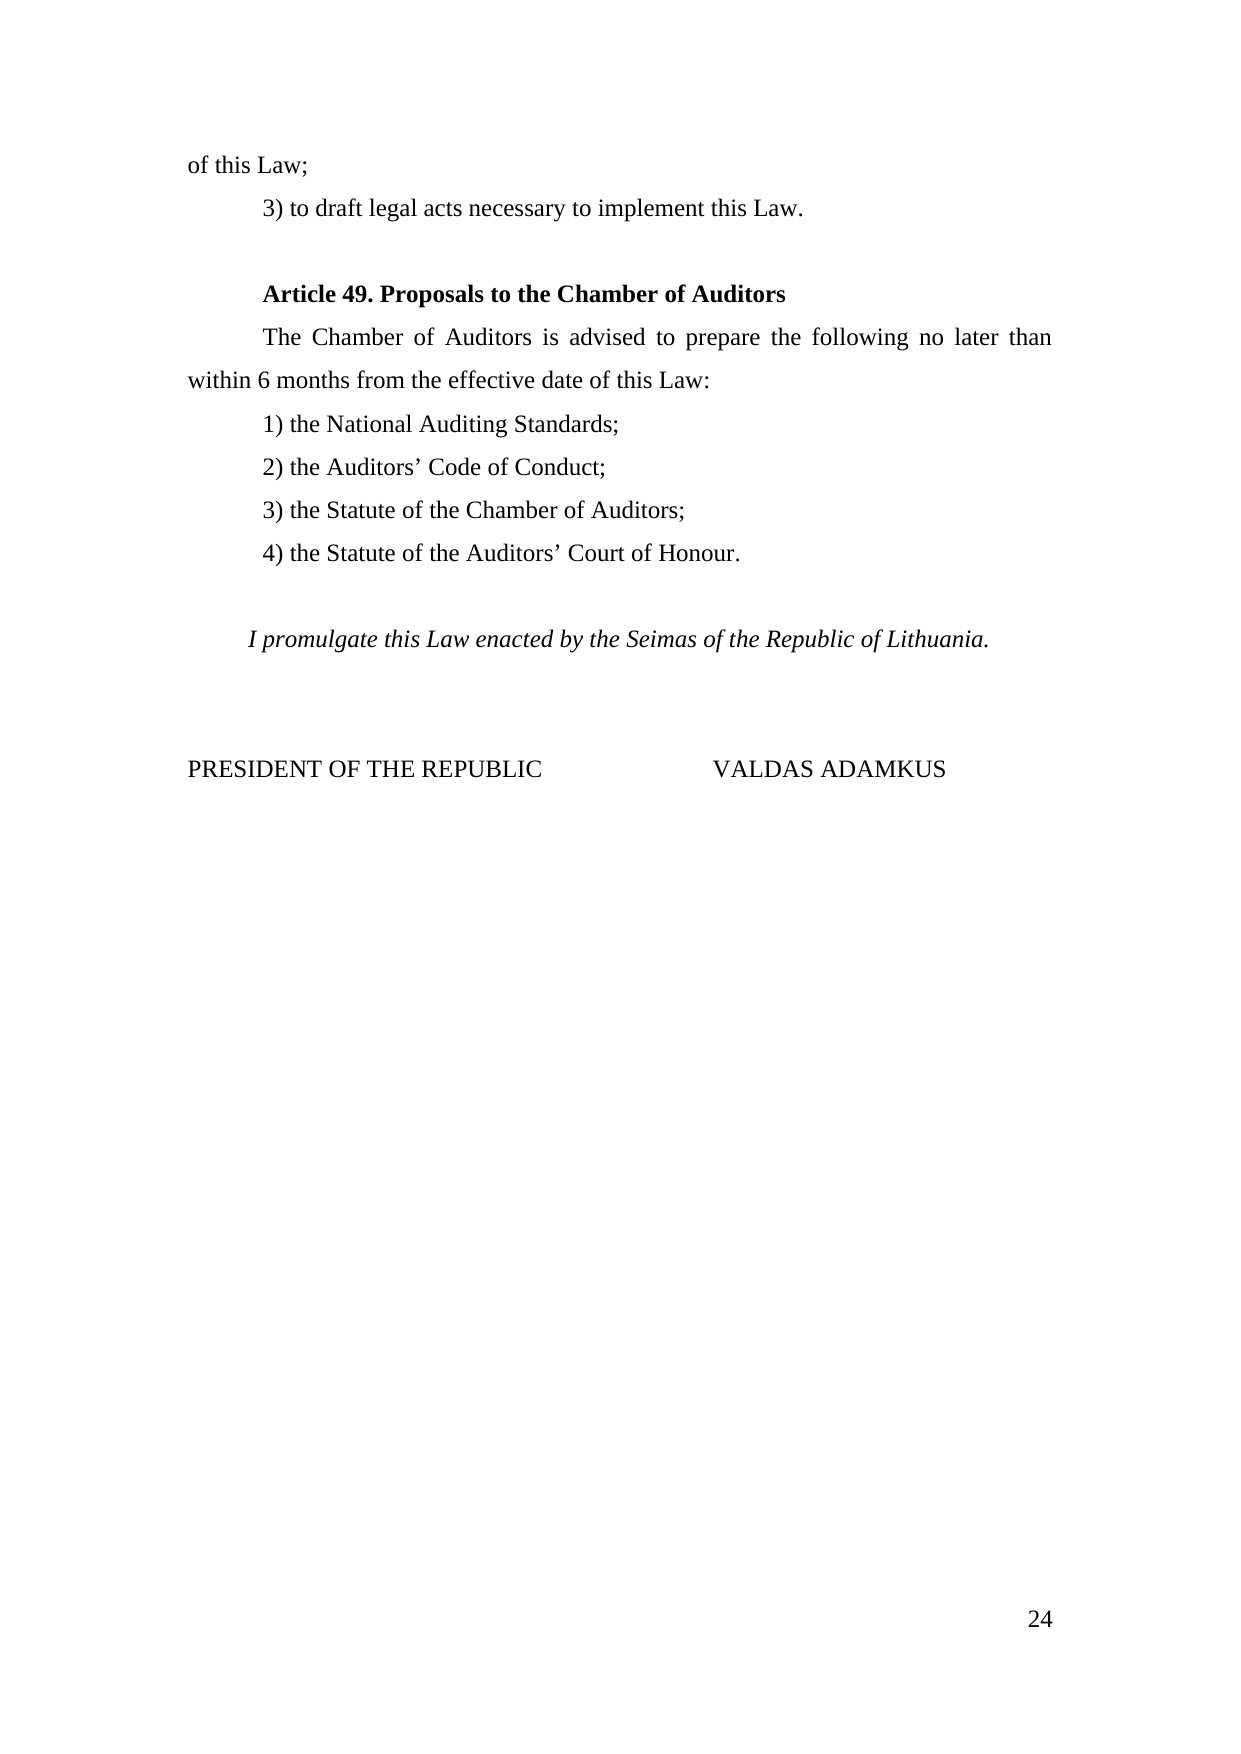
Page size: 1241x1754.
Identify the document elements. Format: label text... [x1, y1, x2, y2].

text The Chamber of Auditors is advised to prepare the following no later than within 6 months from the effective date of this Law: [187, 322, 1053, 394]
text 3) the Statute of the Chamber of Auditors; [187, 495, 1053, 524]
text 2) the Auditors’ Code of Conduct; [187, 452, 1053, 481]
text President of the Republic VALDAS ADAMKUS [187, 754, 1053, 782]
text 4) the Statute of the Auditors’ Court of Honour. [187, 538, 1053, 567]
text 1) the National Auditing Standards; [187, 409, 1053, 437]
text I promulgate this Law enacted by the Seimas of the Republic of Lithuania. [187, 624, 1053, 653]
text Article 49. Proposals to the Chamber of Auditors [187, 279, 1053, 308]
text 3) to draft legal acts necessary to implement this Law. [187, 193, 1053, 222]
text of this Law; [187, 150, 1053, 179]
